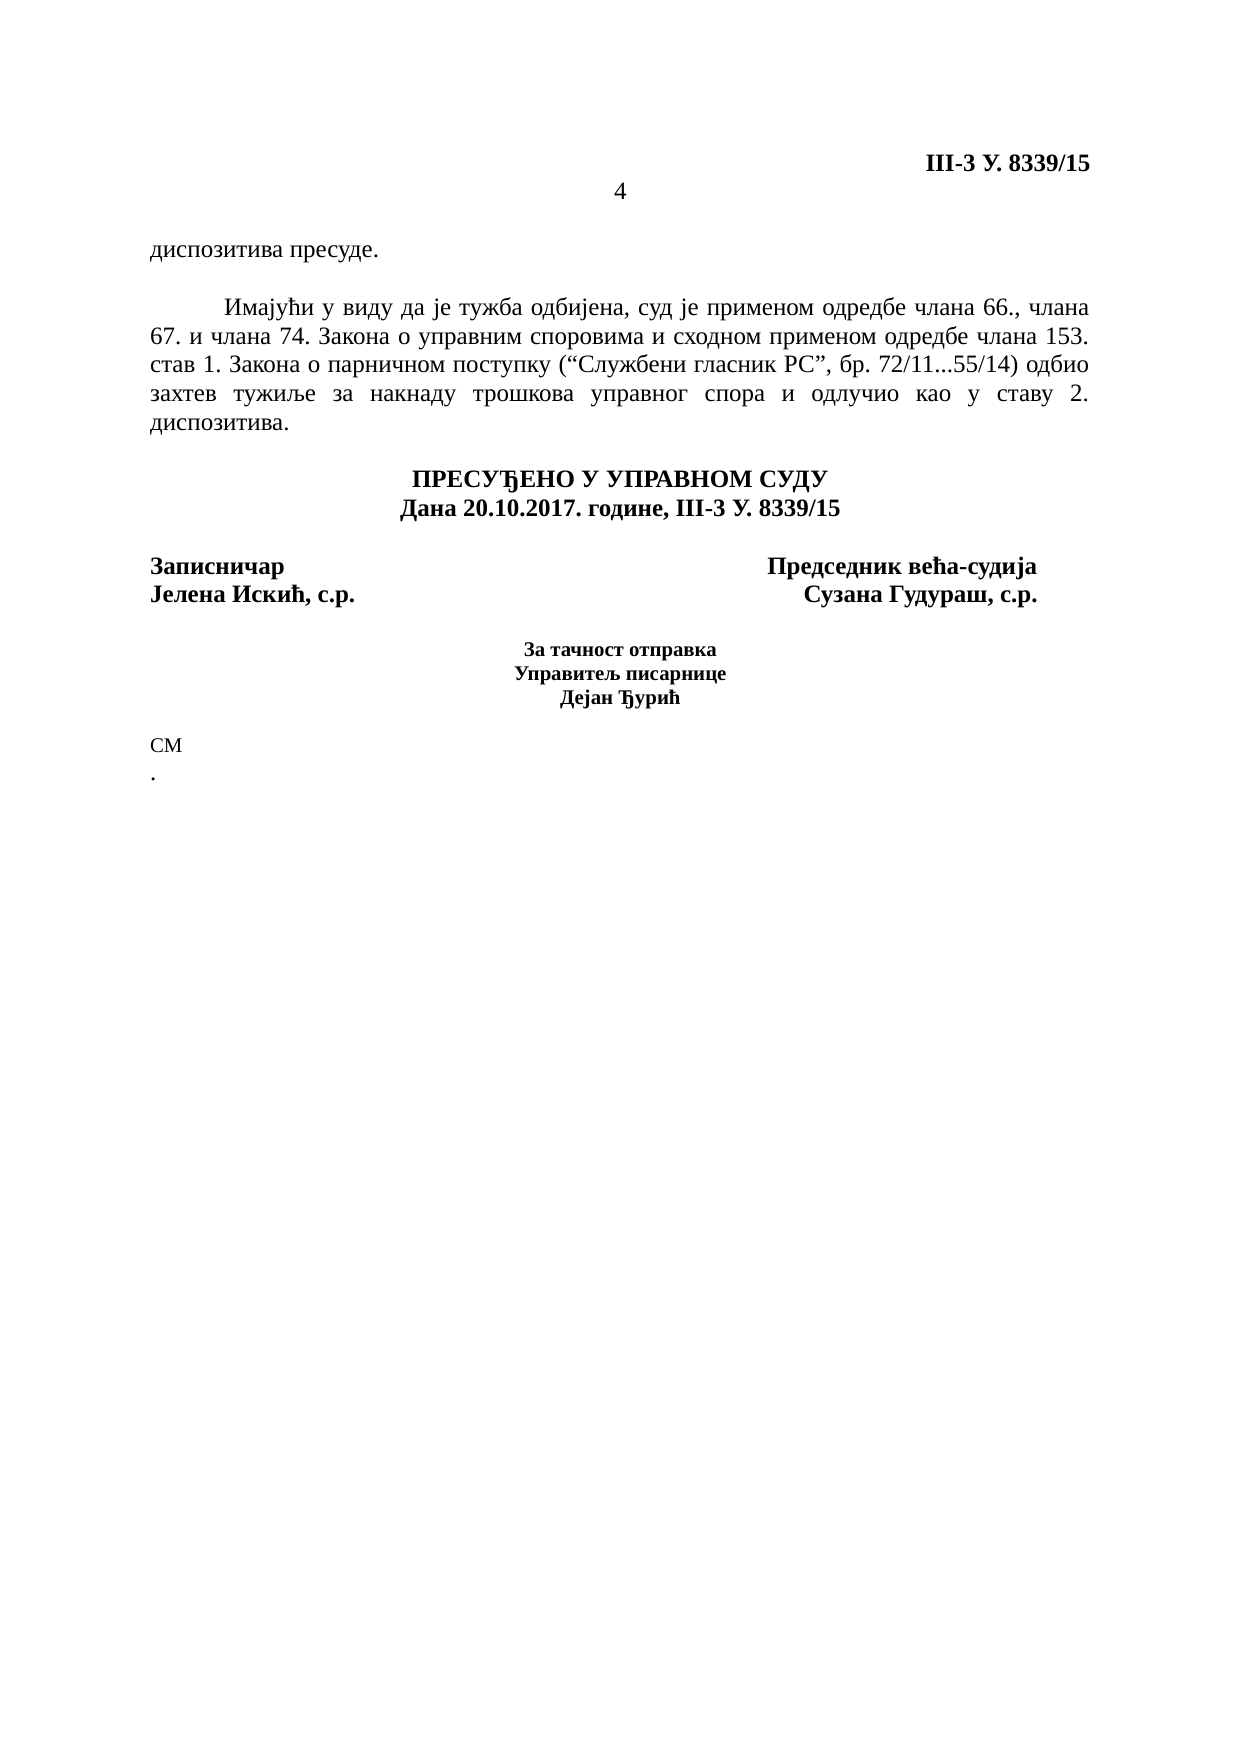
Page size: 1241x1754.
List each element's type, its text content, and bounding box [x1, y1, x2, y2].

text За тачност отправка [150, 637, 1090, 661]
text . [150, 757, 1090, 786]
text Дана 20.10.2017. године, III-3 У. 8339/15 [150, 493, 1090, 522]
text Јелена Искић, с.р. Сузана Гудураш, с.р. [150, 579, 1090, 608]
text СМ [150, 733, 1090, 757]
text Управитељ писарнице [150, 661, 1090, 685]
text Имајући у виду да је тужба одбијена, суд је применом одредбе члана 66., члана 67. и члана 74. Закона о управним споровима и сходном применом одредбе члана 153. став 1. Закона о парничном поступку (“Службени гласник РС”, бр. 72/11...55/14) одбио захтев тужиље за накнаду трошкова управног спора и одлучио као у ставу 2. диспозитива. [150, 292, 1090, 436]
text Дејан Ђурић [150, 685, 1090, 709]
text Записничар Председник већа-судија [150, 551, 1090, 579]
text ПРЕСУЂЕНО У УПРАВНОМ СУДУ [150, 464, 1090, 493]
text диспозитива пресуде. [150, 234, 1090, 263]
